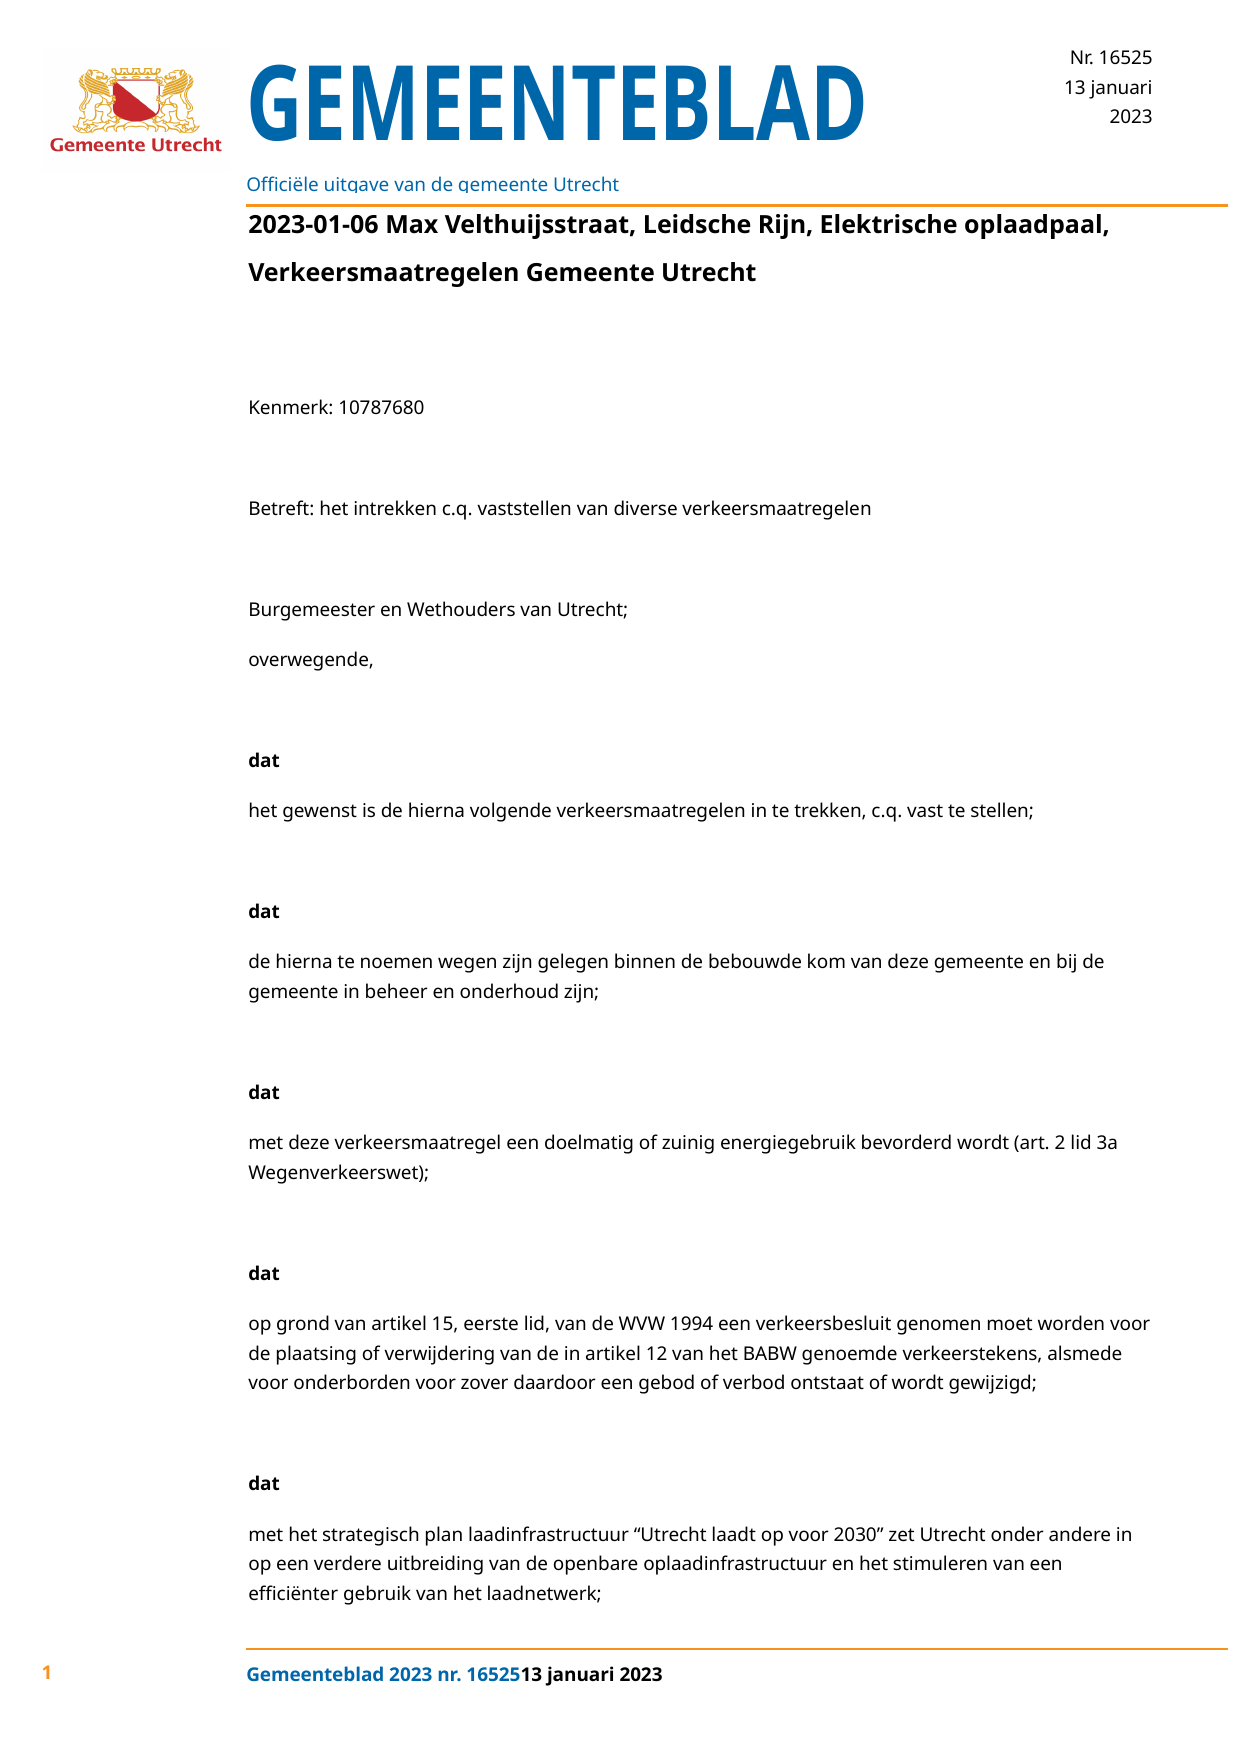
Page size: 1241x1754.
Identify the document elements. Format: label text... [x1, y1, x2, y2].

picture [41, 47, 231, 172]
text op grond van artikel 15, eerste lid, van de WVW 1994 een verkeersbesluit genomen moet worden voor de plaatsing of verwijdering van de in artikel 12 van het BABW genoemde verkeerstekens, alsmede voor onderborden voor zover daardoor een gebod of verbod ontstaat of wordt gewijzigd; [248, 1310, 1152, 1395]
text Kenmerk: 10787680 [248, 394, 1152, 420]
text het gewenst is de hierna volgende verkeersmaatregelen in te trekken, c.q. vast te stellen; [248, 797, 1152, 823]
text met deze verkeersmaatregel een doelmatig of zuinig energiegebruik bevorderd wordt (art. 2 lid 3a Wegenverkeerswet); [248, 1129, 1152, 1185]
text dat [248, 1079, 1152, 1105]
text dat [248, 1260, 1152, 1286]
text dat [248, 898, 1152, 924]
text met het strategisch plan laadinfrastructuur “Utrecht laadt op voor 2030” zet Utrecht onder andere in op een verdere uitbreiding van de openbare oplaadinfrastructuur en het stimuleren van een efficiënter gebruik van het laadnetwerk; [248, 1521, 1152, 1606]
text de hierna te noemen wegen zijn gelegen binnen de bebouwde kom van deze gemeente en bij de gemeente in beheer en onderhoud zijn; [248, 949, 1152, 1004]
text dat [248, 1470, 1152, 1496]
text Burgemeester en Wethouders van Utrecht; [248, 596, 1152, 621]
text overwegende, [248, 646, 1152, 672]
text 2023-01-06 Max Velthuijsstraat, Leidsche Rijn, Elektrische oplaadpaal, Verkeersmaatregelen Gemeente Utrecht [248, 207, 1152, 288]
text dat [248, 747, 1152, 773]
text Betreft: het intrekken c.q. vaststellen van diverse verkeersmaatregelen [248, 495, 1152, 521]
